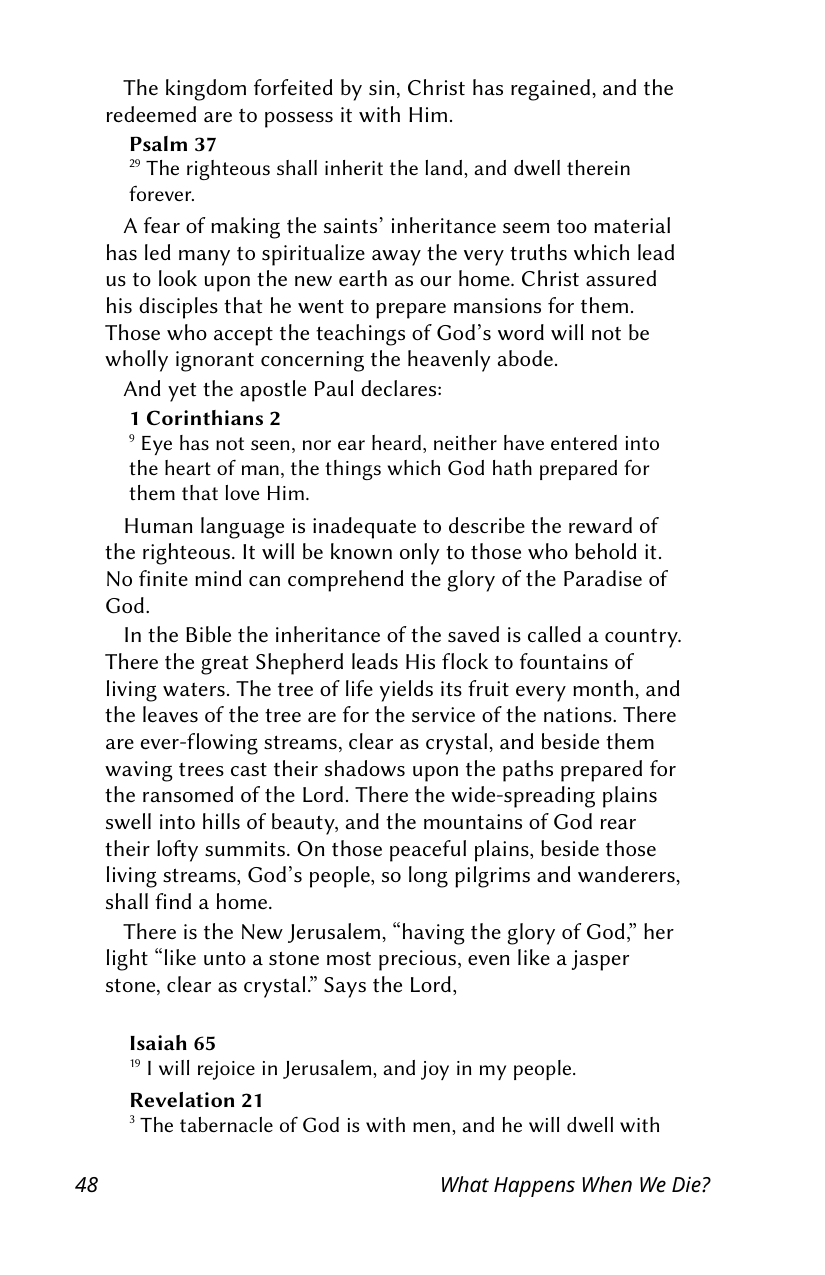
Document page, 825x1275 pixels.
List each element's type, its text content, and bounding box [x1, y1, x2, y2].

text Psalm 37 [129, 131, 682, 156]
text 3 The tabernacle of God is with men, and he will dwell with [129, 1112, 682, 1137]
text There is the New Jerusalem, “having the glory of God,” her light “like unto a stone most precious, even like a jasper stone, clear as crystal.” Says the Lord, [105, 918, 682, 998]
text 29 The righteous shall inherit the land, and dwell therein forever. [129, 156, 682, 206]
text Isaiah 65 [129, 1031, 682, 1056]
text Human language is inadequate to describe the reward of the righteous. It will be known only to those who behold it. No finite mind can comprehend the glory of the Paradise of God. [105, 512, 682, 619]
text Revelation 21 [129, 1087, 682, 1112]
text A fear of making the saints’ inheritance seem too material has led many to spiritualize away the very truths which lead us to look upon the new earth as our home. Christ assured his disciples that he went to prepare mansions for them. Those who accept the teachings of God’s word will not be wholly ignorant concerning the heavenly abode. [105, 213, 682, 372]
text 19 I will rejoice in Jerusalem, and joy in my people. [129, 1056, 682, 1081]
text And yet the apostle Paul declares: [105, 376, 682, 402]
text 9 Eye has not seen, nor ear heard, neither have entered into the heart of man, the things which God hath prepared for them that love Him. [129, 431, 682, 506]
text The kingdom forfeited by sin, Christ has regained, and the redeemed are to possess it with Him. [105, 75, 682, 128]
text In the Bible the inheritance of the saved is called a country. There the great Shepherd leads His flock to fountains of living waters. The tree of life yields its fruit every month, and the leaves of the tree are for the service of the nations. There are ever-flowing streams, clear as crystal, and beside them waving trees cast their shadows upon the paths prepared for the ransomed of the Lord. There the wide-spreading plains swell into hills of beauty, and the mountains of God rear their lofty summits. On those peaceful plains, beside those living streams, God’s people, so long pilgrims and wanderers, shall find a home. [105, 622, 682, 915]
text 1 Corinthians 2 [129, 406, 682, 431]
